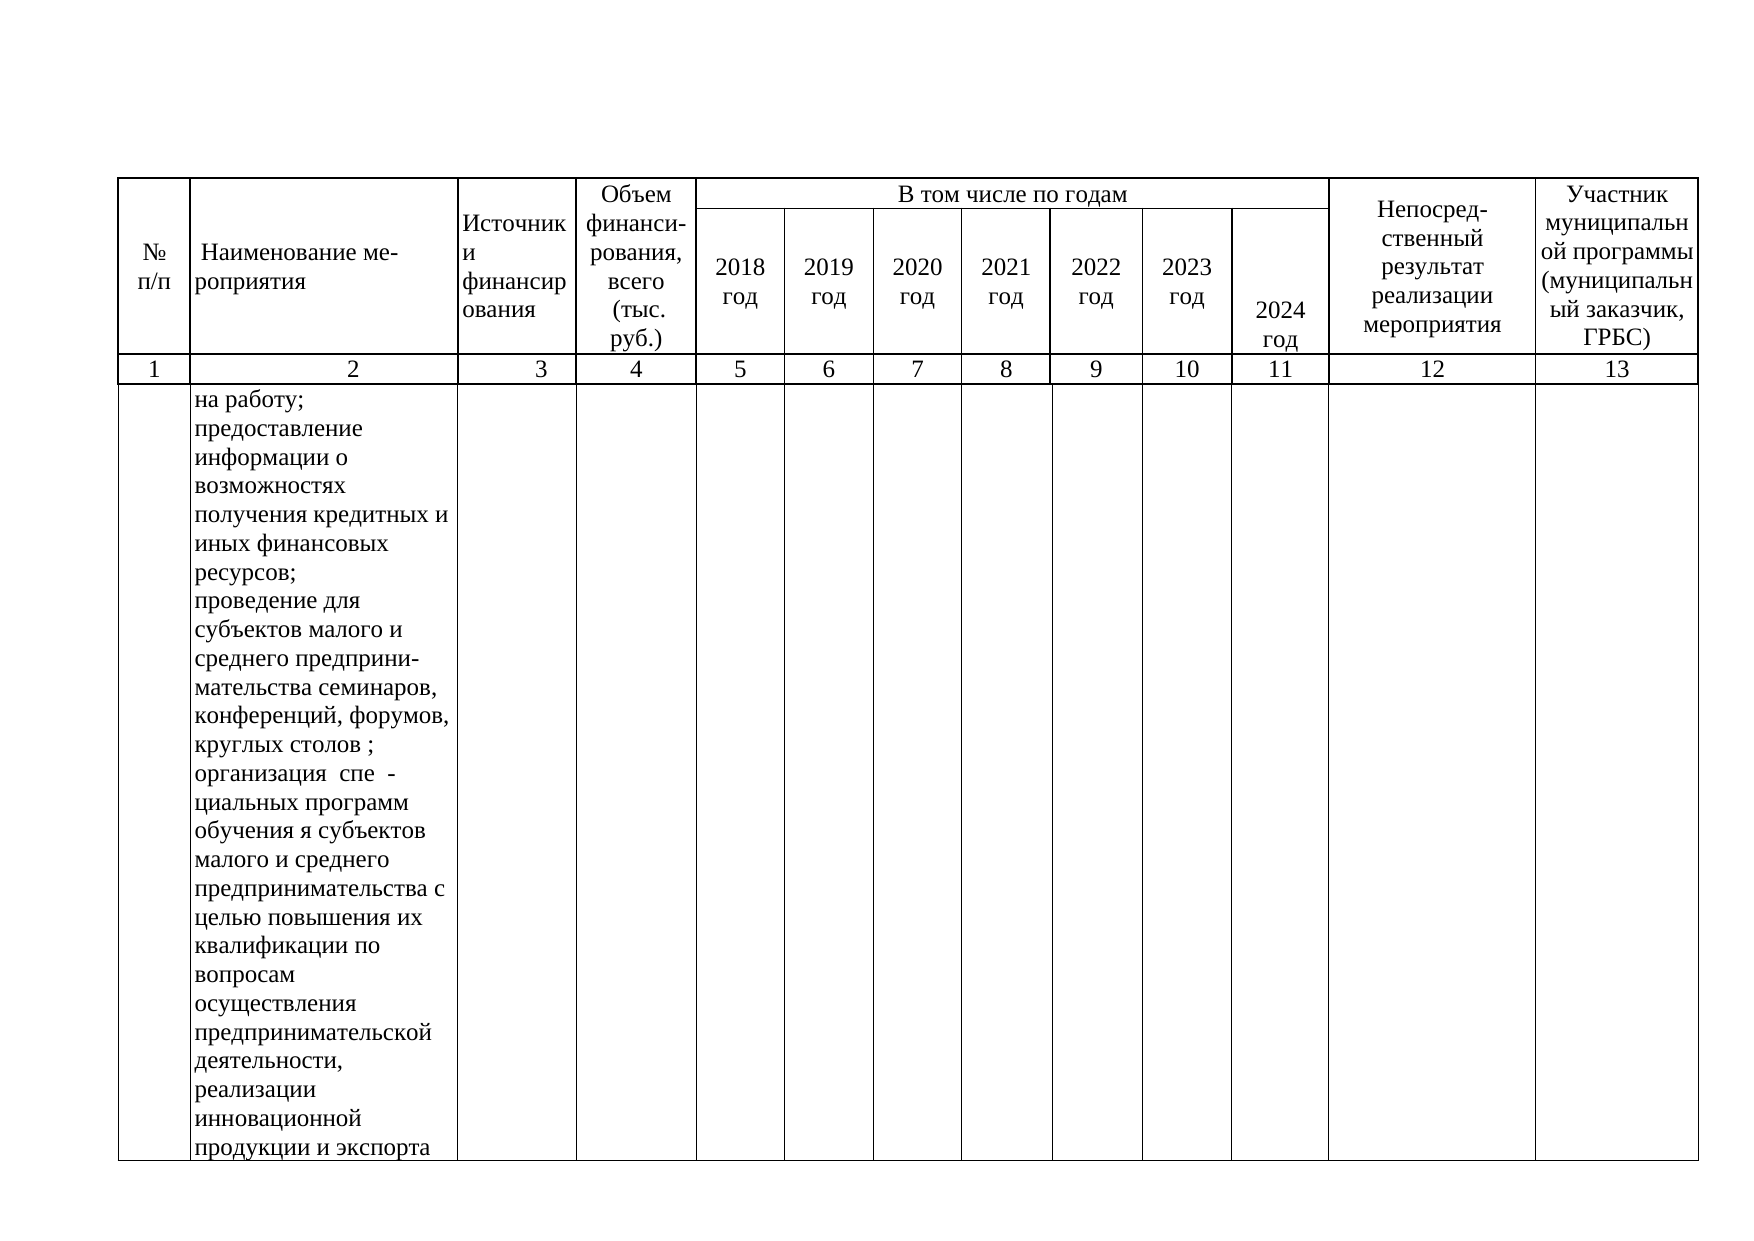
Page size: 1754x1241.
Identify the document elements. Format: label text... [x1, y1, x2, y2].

table_cell 11 [1233, 355, 1328, 383]
table_cell 12 [1330, 355, 1535, 383]
table_cell 2024 год [1233, 209, 1328, 353]
table_cell [119, 385, 190, 1160]
table_cell [1232, 385, 1328, 1160]
table_cell 2 [191, 355, 457, 383]
table_cell 9 [1051, 355, 1142, 383]
table_cell [577, 385, 696, 1160]
table_cell 2018 год [697, 209, 784, 353]
table_cell 2019 год [785, 209, 873, 353]
table_cell 6 [785, 355, 873, 383]
table_cell 2022 год [1051, 209, 1142, 353]
table_cell [1329, 385, 1535, 1160]
table_header Объем финанси­рования, всего (тыс. руб.) [577, 179, 695, 353]
table_cell [697, 385, 784, 1160]
table_cell [962, 385, 1052, 1160]
table_cell [1053, 385, 1142, 1160]
table_header Участник муниципальной программы (муниципальный заказчик, ГРБС) [1536, 179, 1697, 353]
table_cell 10 [1143, 355, 1231, 383]
table_header В том числе по годам [697, 179, 1328, 207]
table_header Непосред­ственный результат реализации мероприятия [1330, 179, 1535, 353]
table_cell 2023 год [1143, 209, 1231, 353]
table_cell 5 [697, 355, 784, 383]
table_cell 3 [459, 355, 575, 383]
table_cell 4 [577, 355, 695, 383]
table_header Источники финансиро­вания [459, 179, 575, 353]
table_header Наименование ме­роприятия [191, 179, 457, 353]
table_cell 2020 год [874, 209, 961, 353]
table_cell 13 [1536, 355, 1697, 383]
table_cell 7 [874, 355, 961, 383]
table_cell [1536, 385, 1698, 1160]
table_cell [874, 385, 961, 1160]
table_header № п/п [119, 179, 189, 353]
table_cell на работу; предоставление информации о возможностях получения кредитных и иных финансовых ресурсов; проведение для субъектов малого и среднего предприни-мательства семинаров, конференций, форумов, круглых столов ; организация спе - циальных программ обучения я субъектов малого и среднего предпринимательства с целью повышения их квалификации по вопросам осуществления предпринимательской деятельности, реализации инновационной продукции и экспорта [191, 385, 457, 1160]
table_cell 2021 год [962, 209, 1049, 353]
table_cell [1143, 385, 1231, 1160]
table_cell [785, 385, 873, 1160]
table_cell 1 [119, 355, 189, 383]
table_cell [458, 385, 576, 1160]
table_cell 8 [962, 355, 1049, 383]
